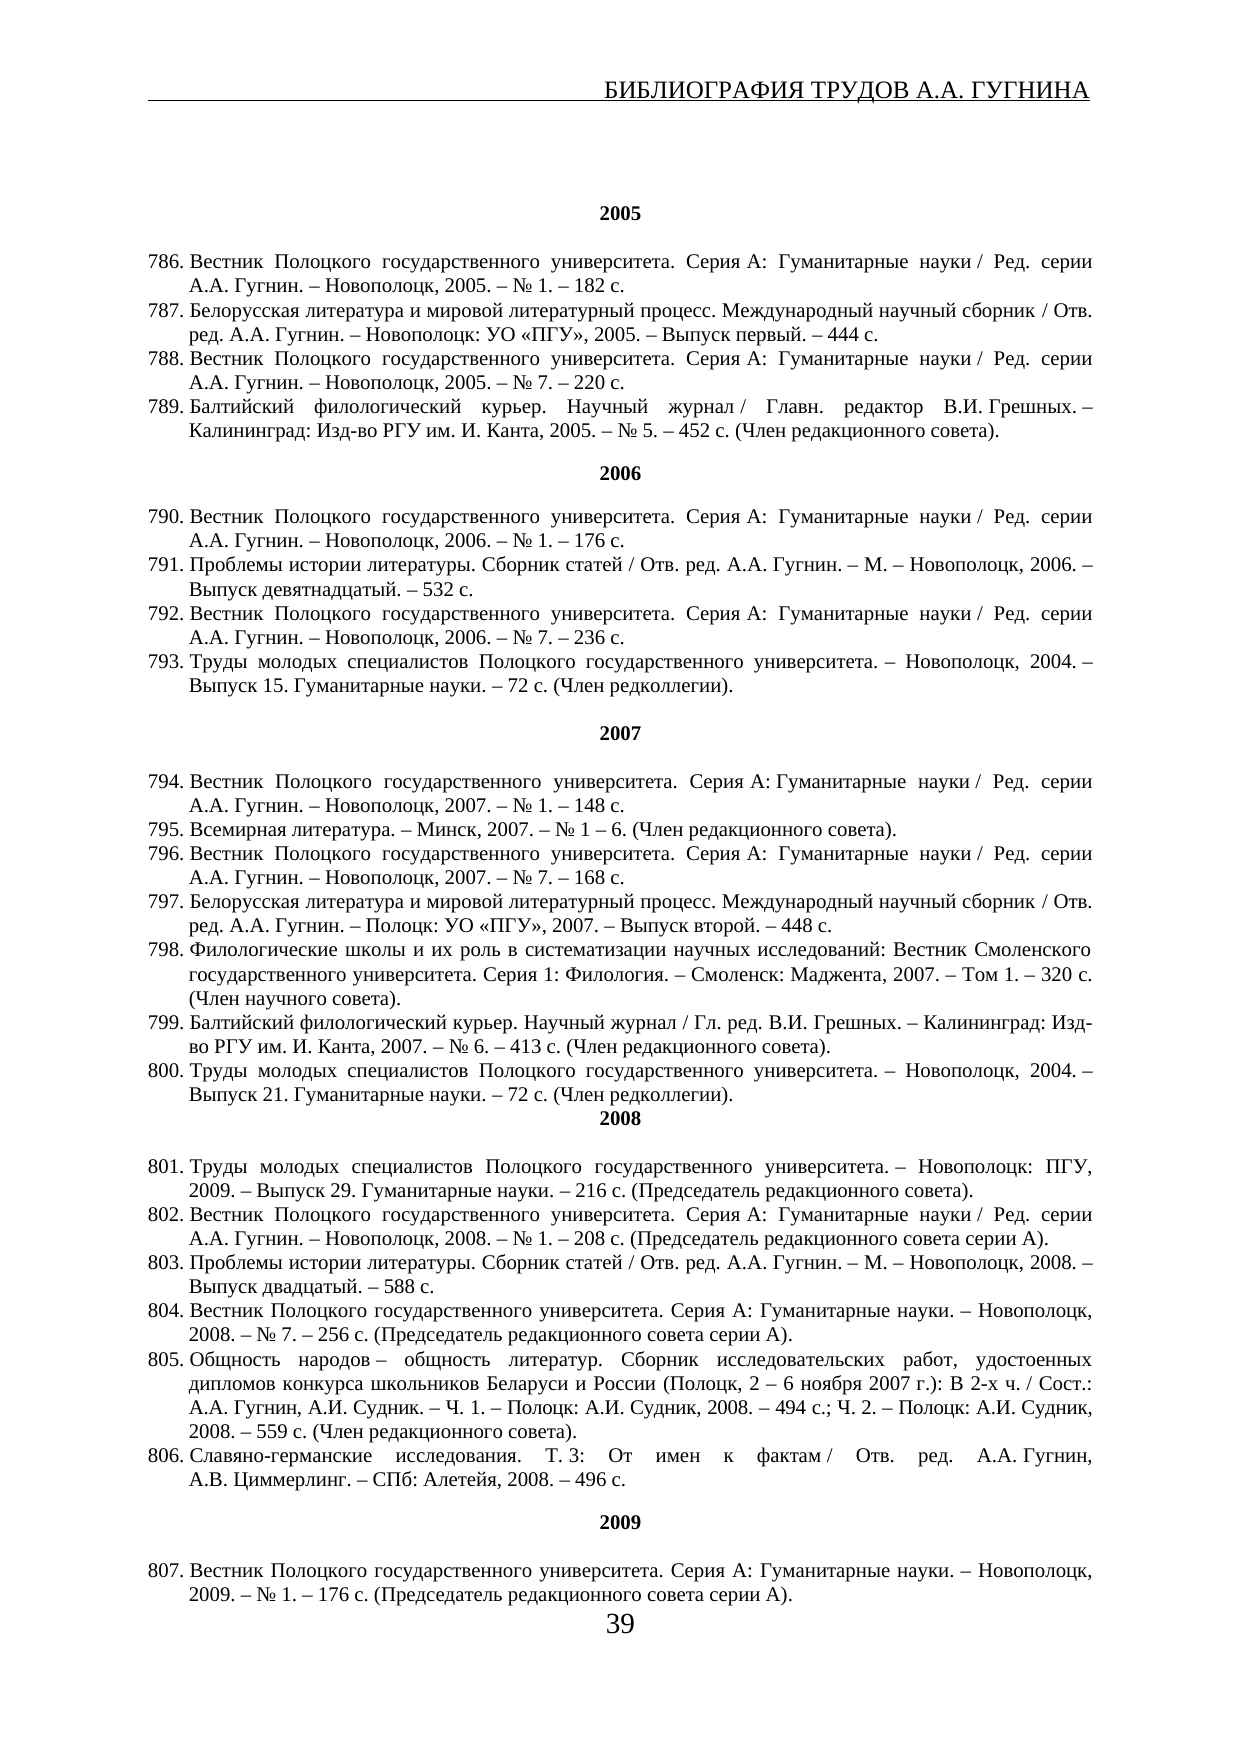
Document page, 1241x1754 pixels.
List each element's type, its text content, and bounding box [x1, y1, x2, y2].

text 798. Филологические школы и их роль в систематизации научных исследований: Вестник Смоленского государственного университета. Серия 1: Филология. – Смоленск: Маджента, 2007. – Том 1. – 320 с. (Член научного совета). [148, 937, 1092, 1009]
text 801. Труды молодых специалистов Полоцкого государственного университета. – Новополоцк: ПГУ, 2009. – Выпуск 29. Гуманитарные науки. – 216 с. (Председатель редакционного совета). [148, 1154, 1092, 1202]
text 2005 [148, 201, 1092, 225]
text 791. Проблемы истории литературы. Сборник статей / Отв. ред. А.А. Гугнин. – М. – Новополоцк, 2006. – Выпуск девятнадцатый. – 532 с. [148, 552, 1092, 601]
text 803. Проблемы истории литературы. Сборник статей / Отв. ред. А.А. Гугнин. – М. – Новополоцк, 2008. – Выпуск двадцатый. – 588 с. [148, 1250, 1092, 1298]
text 795. Всемирная литература. – Минск, 2007. – № 1 – 6. (Член редакционного совета). [148, 817, 1092, 841]
text 793. Труды молодых специалистов Полоцкого государственного университета. – Новополоцк, 2004. – Выпуск 15. Гуманитарные науки. – 72 с. (Член редколлегии). [148, 649, 1092, 697]
text 794. Вестник Полоцкого государственного университета. Серия А: Гуманитарные науки / Ред. серии А.А. Гугнин. – Новополоцк, 2007. – № 1. – 148 с. [148, 769, 1092, 817]
text 2009 [148, 1510, 1092, 1534]
text 788. Вестник Полоцкого государственного университета. Серия А: Гуманитарные науки / Ред. серии А.А. Гугнин. – Новополоцк, 2005. – № 7. – 220 с. [148, 346, 1092, 394]
text 802. Вестник Полоцкого государственного университета. Серия А: Гуманитарные науки / Ред. серии А.А. Гугнин. – Новополоцк, 2008. – № 1. – 208 с. (Председатель редакционного совета серии А). [148, 1202, 1092, 1250]
text 2007 [148, 721, 1092, 745]
text 804. Вестник Полоцкого государственного университета. Серия А: Гуманитарные науки. – Новополоцк, 2008. – № 7. – 256 с. (Председатель редакционного совета серии А). [148, 1298, 1092, 1346]
text 799. Балтийский филологический курьер. Научный журнал / Гл. ред. В.И. Грешных. – Калининград: Изд-во РГУ им. И. Канта, 2007. – № 6. – 413 с. (Член редакционного совета). [148, 1009, 1092, 1058]
text 807. Вестник Полоцкого государственного университета. Серия А: Гуманитарные науки. – Новополоцк, 2009. – № 1. – 176 с. (Председатель редакционного совета серии А). [148, 1558, 1092, 1606]
text 2008 [148, 1106, 1092, 1130]
text 2006 [148, 461, 1092, 485]
text 792. Вестник Полоцкого государственного университета. Серия А: Гуманитарные науки / Ред. серии А.А. Гугнин. – Новополоцк, 2006. – № 7. – 236 с. [148, 601, 1092, 649]
text 789. Балтийский филологический курьер. Научный журнал / Главн. редактор В.И. Грешных. – Калининград: Изд-во РГУ им. И. Канта, 2005. – № 5. – 452 с. (Член редакционного совета). [148, 394, 1092, 442]
text 787. Белорусская литература и мировой литературный процесс. Международный научный сборник / Отв. ред. А.А. Гугнин. – Новополоцк: УО «ПГУ», 2005. – Выпуск первый. – 444 с. [148, 297, 1092, 346]
text 797. Белорусская литература и мировой литературный процесс. Международный научный сборник / Отв. ред. А.А. Гугнин. – Полоцк: УО «ПГУ», 2007. – Выпуск второй. – 448 с. [148, 889, 1092, 937]
text 786. Вестник Полоцкого государственного университета. Серия А: Гуманитарные науки / Ред. серии А.А. Гугнин. – Новополоцк, 2005. – № 1. – 182 с. [148, 249, 1092, 297]
text 800. Труды молодых специалистов Полоцкого государственного университета. – Новополоцк, 2004. – Выпуск 21. Гуманитарные науки. – 72 с. (Член редколлегии). [148, 1058, 1092, 1106]
text 805. Общность народов – общность литератур. Сборник исследовательских работ, удостоенных дипломов конкурса школьников Беларуси и России (Полоцк, 2 – 6 ноября 2007 г.): В 2-х ч. / Сост.: А.А. Гугнин, А.И. Судник. – Ч. 1. – Полоцк: А.И. Судник, 2008. – 494 с.; Ч. 2. – Полоцк: А.И. Судник, 2008. – 559 с. (Член редакционного совета). [148, 1346, 1092, 1443]
text 790. Вестник Полоцкого государственного университета. Серия А: Гуманитарные науки / Ред. серии А.А. Гугнин. – Новополоцк, 2006. – № 1. – 176 с. [148, 504, 1092, 552]
text 796. Вестник Полоцкого государственного университета. Серия А: Гуманитарные науки / Ред. серии А.А. Гугнин. – Новополоцк, 2007. – № 7. – 168 с. [148, 841, 1092, 889]
text 806. Славяно-германские исследования. Т. 3: От имен к фактам / Отв. ред. А.А. Гугнин, А.В. Циммерлинг. – СПб: Алетейя, 2008. – 496 с. [148, 1443, 1092, 1491]
